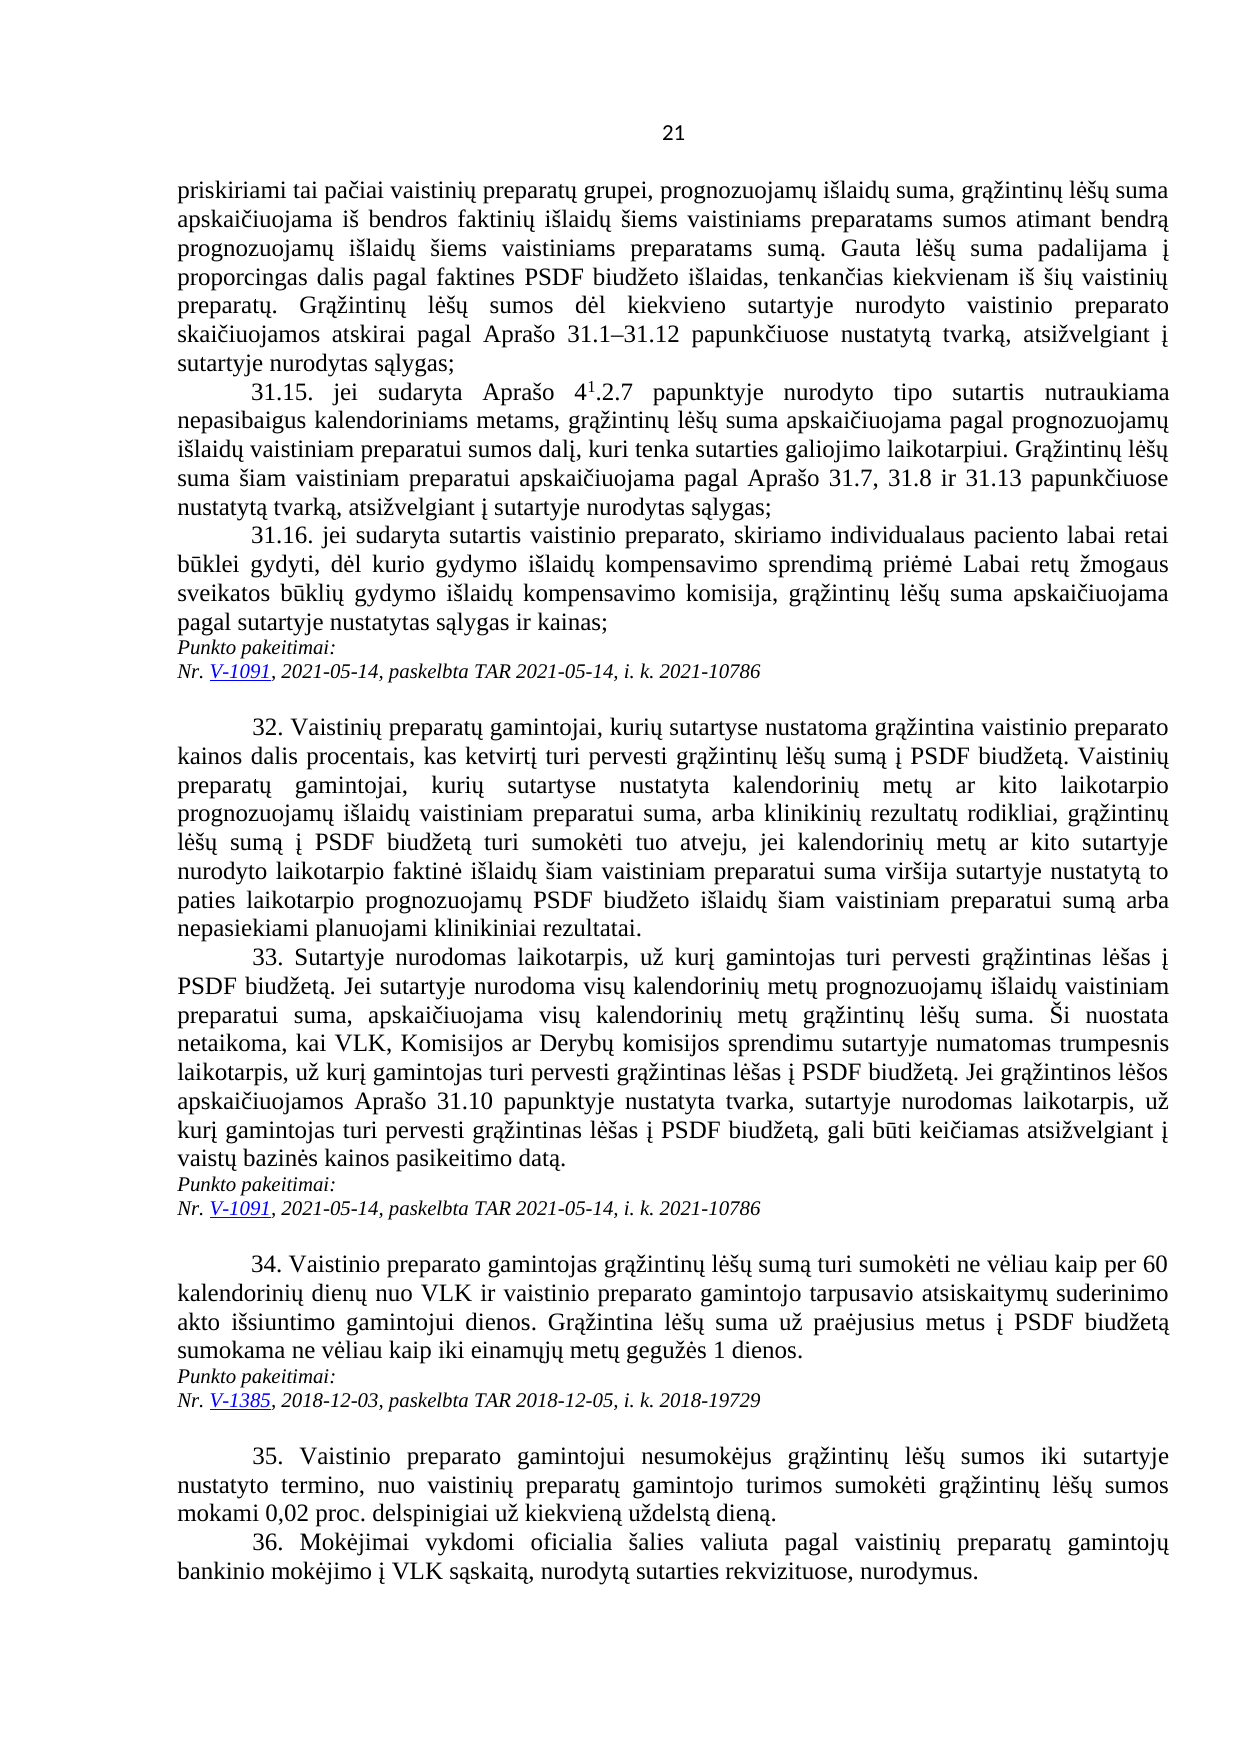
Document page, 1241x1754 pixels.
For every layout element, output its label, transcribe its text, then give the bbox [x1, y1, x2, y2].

text 34. Vaistinio preparato gamintojas grąžintinų lėšų sumą turi sumokėti ne vėliau kaip per 60 kalendorinių dienų nuo VLK ir vaistinio preparato gamintojo tarpusavio atsiskaitymų suderinimo akto išsiuntimo gamintojui dienos. Grąžintina lėšų suma už praėjusius metus į PSDF biudžetą sumokama ne vėliau kaip iki einamųjų metų gegužės 1 dienos. [177, 1249, 1170, 1364]
text Punkto pakeitimai: [177, 1364, 1170, 1388]
text Nr. V-1091, 2021-05-14, paskelbta TAR 2021-05-14, i. k. 2021-10786 [177, 659, 1170, 683]
text 32. Vaistinių preparatų gamintojai, kurių sutartyse nustatoma grąžintina vaistinio preparato kainos dalis procentais, kas ketvirtį turi pervesti grąžintinų lėšų sumą į PSDF biudžetą. Vaistinių preparatų gamintojai, kurių sutartyse nustatyta kalendorinių metų ar kito laikotarpio prognozuojamų išlaidų vaistiniam preparatui suma, arba klinikinių rezultatų rodikliai, grąžintinų lėšų sumą į PSDF biudžetą turi sumokėti tuo atveju, jei kalendorinių metų ar kito sutartyje nurodyto laikotarpio faktinė išlaidų šiam vaistiniam preparatui suma viršija sutartyje nustatytą to paties laikotarpio prognozuojamų PSDF biudžeto išlaidų šiam vaistiniam preparatui sumą arba nepasiekiami planuojami klinikiniai rezultatai. [177, 712, 1170, 942]
text 31.16. jei sudaryta sutartis vaistinio preparato, skiriamo individualaus paciento labai retai būklei gydyti, dėl kurio gydymo išlaidų kompensavimo sprendimą priėmė Labai retų žmogaus sveikatos būklių gydymo išlaidų kompensavimo komisija, grąžintinų lėšų suma apskaičiuojama pagal sutartyje nustatytas sąlygas ir kainas; [177, 520, 1170, 635]
text 31.15. jei sudaryta Aprašo 41.2.7 papunktyje nurodyto tipo sutartis nutraukiama nepasibaigus kalendoriniams metams, grąžintinų lėšų suma apskaičiuojama pagal prognozuojamų išlaidų vaistiniam preparatui sumos dalį, kuri tenka sutarties galiojimo laikotarpiui. Grąžintinų lėšų suma šiam vaistiniam preparatui apskaičiuojama pagal Aprašo 31.7, 31.8 ir 31.13 papunkčiuose nustatytą tvarką, atsižvelgiant į sutartyje nurodytas sąlygas; [177, 377, 1170, 520]
text Punkto pakeitimai: [177, 635, 1170, 659]
text Punkto pakeitimai: [177, 1172, 1170, 1196]
text priskiriami tai pačiai vaistinių preparatų grupei, prognozuojamų išlaidų suma, grąžintinų lėšų suma apskaičiuojama iš bendros faktinių išlaidų šiems vaistiniams preparatams sumos atimant bendrą prognozuojamų išlaidų šiems vaistiniams preparatams sumą. Gauta lėšų suma padalijama į proporcingas dalis pagal faktines PSDF biudžeto išlaidas, tenkančias kiekvienam iš šių vaistinių preparatų. Grąžintinų lėšų sumos dėl kiekvieno sutartyje nurodyto vaistinio preparato skaičiuojamos atskirai pagal Aprašo 31.1–31.12 papunkčiuose nustatytą tvarką, atsižvelgiant į sutartyje nurodytas sąlygas; [177, 175, 1170, 377]
text Nr. V-1385, 2018-12-03, paskelbta TAR 2018-12-05, i. k. 2018-19729 [177, 1388, 1170, 1412]
text 33. Sutartyje nurodomas laikotarpis, už kurį gamintojas turi pervesti grąžintinas lėšas į PSDF biudžetą. Jei sutartyje nurodoma visų kalendorinių metų prognozuojamų išlaidų vaistiniam preparatui suma, apskaičiuojama visų kalendorinių metų grąžintinų lėšų suma. Ši nuostata netaikoma, kai VLK, Komisijos ar Derybų komisijos sprendimu sutartyje numatomas trumpesnis laikotarpis, už kurį gamintojas turi pervesti grąžintinas lėšas į PSDF biudžetą. Jei grąžintinos lėšos apskaičiuojamos Aprašo 31.10 papunktyje nustatyta tvarka, sutartyje nurodomas laikotarpis, už kurį gamintojas turi pervesti grąžintinas lėšas į PSDF biudžetą, gali būti keičiamas atsižvelgiant į vaistų bazinės kainos pasikeitimo datą. [177, 942, 1170, 1172]
text Nr. V-1091, 2021-05-14, paskelbta TAR 2021-05-14, i. k. 2021-10786 [177, 1196, 1170, 1220]
text 36. Mokėjimai vykdomi oficialia šalies valiuta pagal vaistinių preparatų gamintojų bankinio mokėjimo į VLK sąskaitą, nurodytą sutarties rekvizituose, nurodymus. [177, 1527, 1170, 1585]
text 35. Vaistinio preparato gamintojui nesumokėjus grąžintinų lėšų sumos iki sutartyje nustatyto termino, nuo vaistinių preparatų gamintojo turimos sumokėti grąžintinų lėšų sumos mokami 0,02 proc. delspinigiai už kiekvieną uždelstą dieną. [177, 1441, 1170, 1527]
